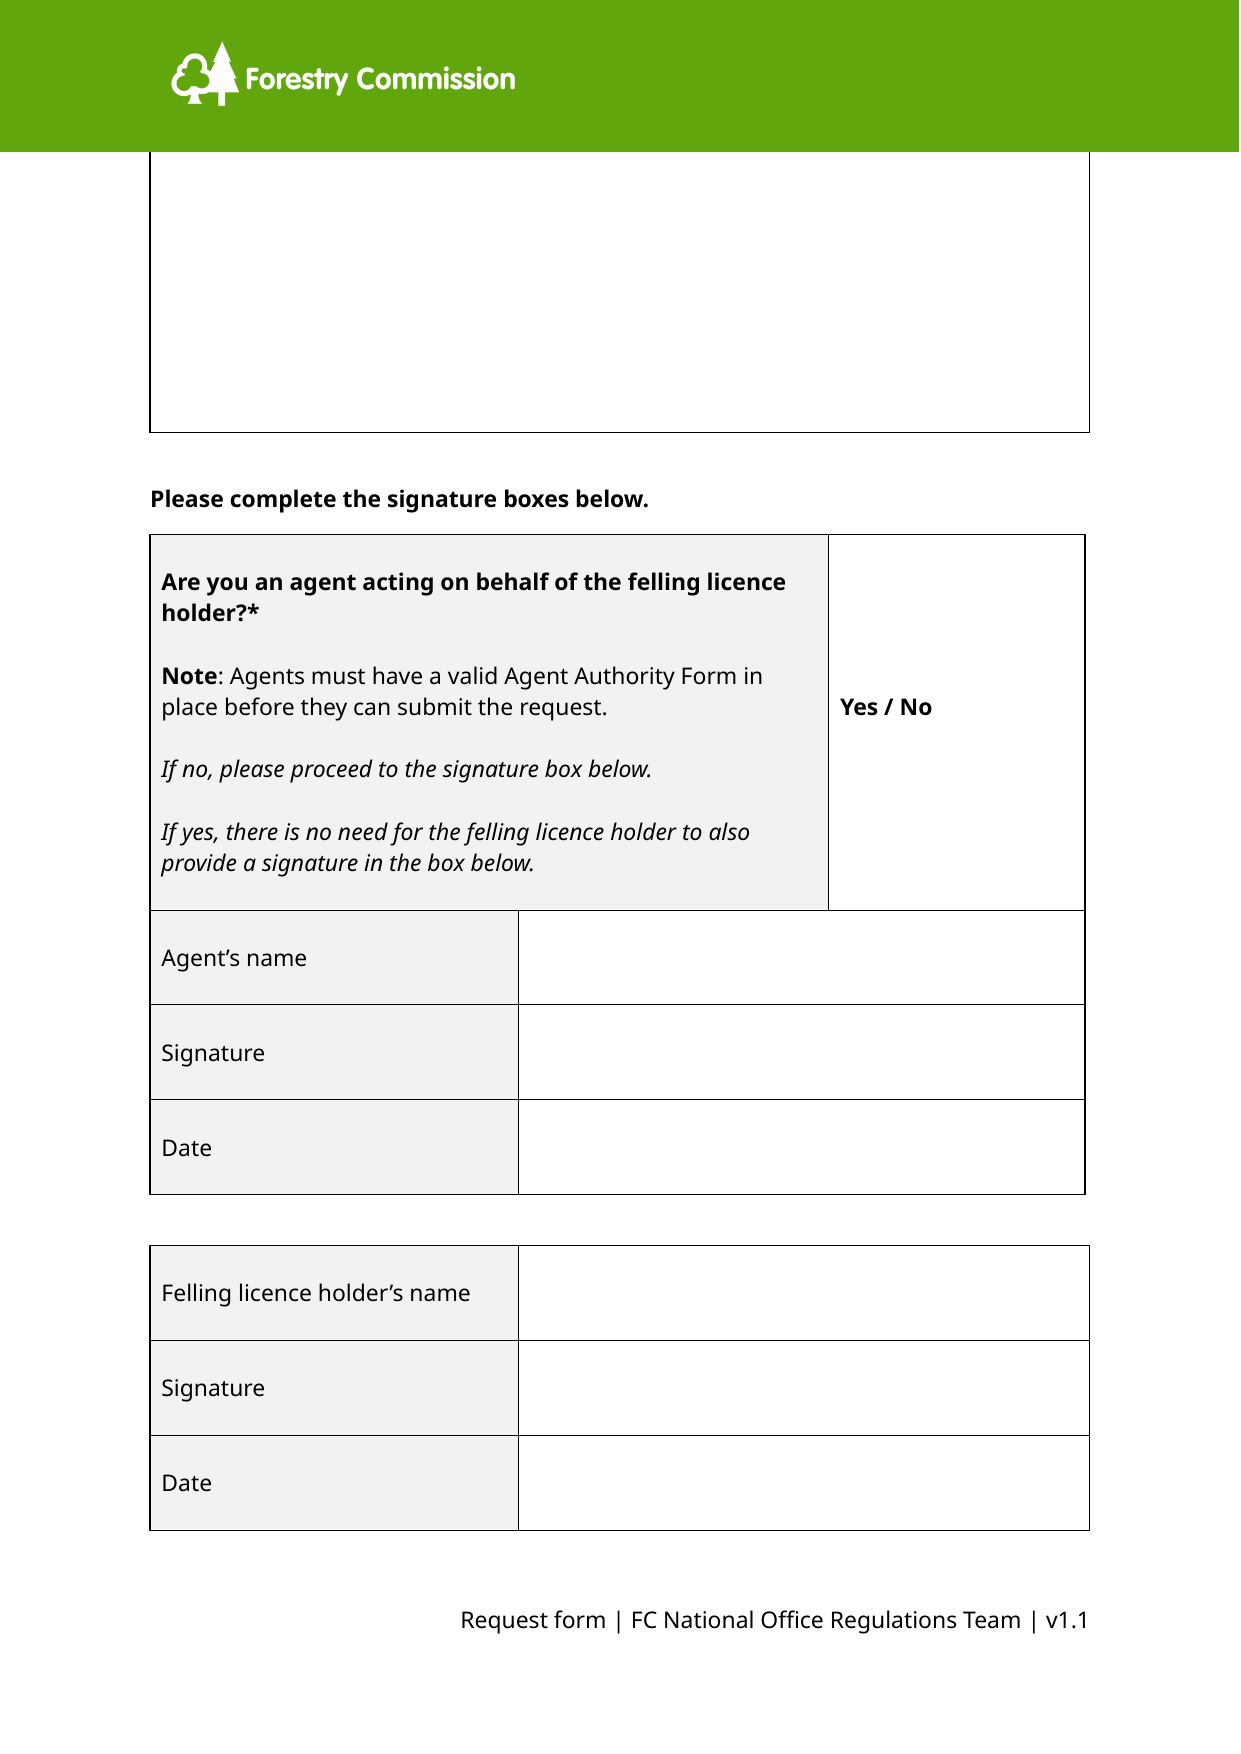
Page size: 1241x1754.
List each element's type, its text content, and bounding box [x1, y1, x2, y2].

table_cell Signature [151, 1341, 518, 1435]
table_cell [519, 1100, 1084, 1194]
text Please complete the signature boxes below. [150, 483, 1090, 515]
table_header Felling licence holder’s name [151, 1246, 518, 1340]
table_cell Agent’s name [151, 911, 518, 1004]
table_cell [519, 1005, 1084, 1099]
table_header Are you an agent acting on behalf of the felling licence holder?* Note: Agents must have a valid Agent Authority Form in place before they can submit the request. If no, please proceed to the signature box below. If yes, there is no need for the felling licence holder to also provide a signature in the box below. [151, 535, 828, 909]
table_header Yes / No [829, 535, 1084, 909]
table_cell [519, 911, 1084, 1004]
table_cell Date [151, 1436, 518, 1529]
table_cell [519, 1341, 1089, 1435]
table_cell Signature [151, 1005, 518, 1099]
table_header [519, 1246, 1089, 1340]
table_cell [519, 1436, 1089, 1529]
table_cell Date [151, 1100, 518, 1194]
table_cell [151, 152, 1089, 432]
